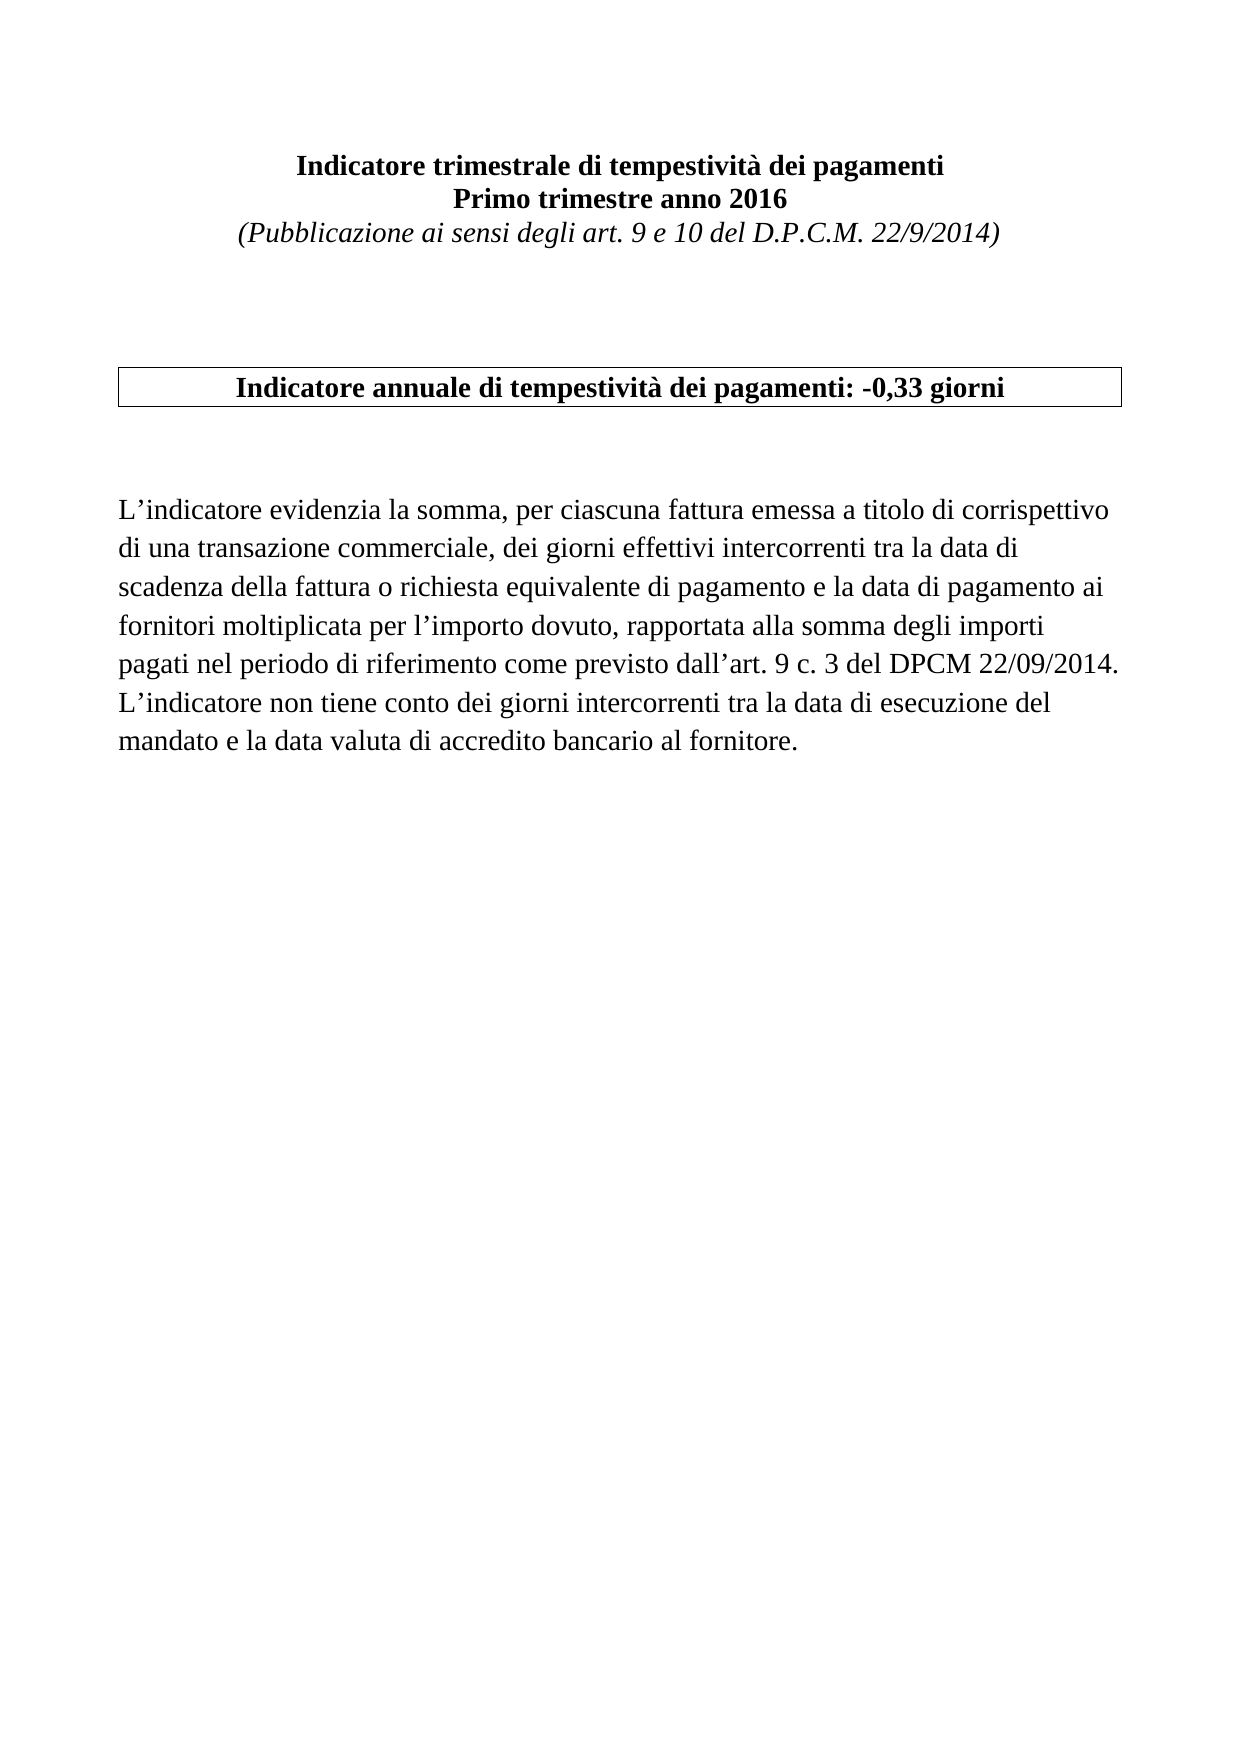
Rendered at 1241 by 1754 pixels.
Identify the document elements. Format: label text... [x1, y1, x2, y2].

text Primo trimestre anno 2016 [118, 181, 1122, 215]
text Indicatore annuale di tempestività dei pagamenti: -0,33 giorni [119, 368, 1121, 406]
text L’indicatore evidenzia la somma, per ciascuna fattura emessa a titolo di corrispettivo di una transazione commerciale, dei giorni effettivi intercorrenti tra la data di scadenza della fattura o richiesta equivalente di pagamento e la data di pagamento ai fornitori moltiplicata per l’importo dovuto, rapportata alla somma degli importi pagati nel periodo di riferimento come previsto dall’art. 9 c. 3 del DPCM 22/09/2014. L’indicatore non tiene conto dei giorni intercorrenti tra la data di esecuzione del mandato e la data valuta di accredito bancario al fornitore. [118, 492, 1122, 757]
text (Pubblicazione ai sensi degli art. 9 e 10 del D.P.C.M. 22/9/2014) [118, 215, 1122, 248]
text Indicatore trimestrale di tempestività dei pagamenti [118, 148, 1122, 181]
